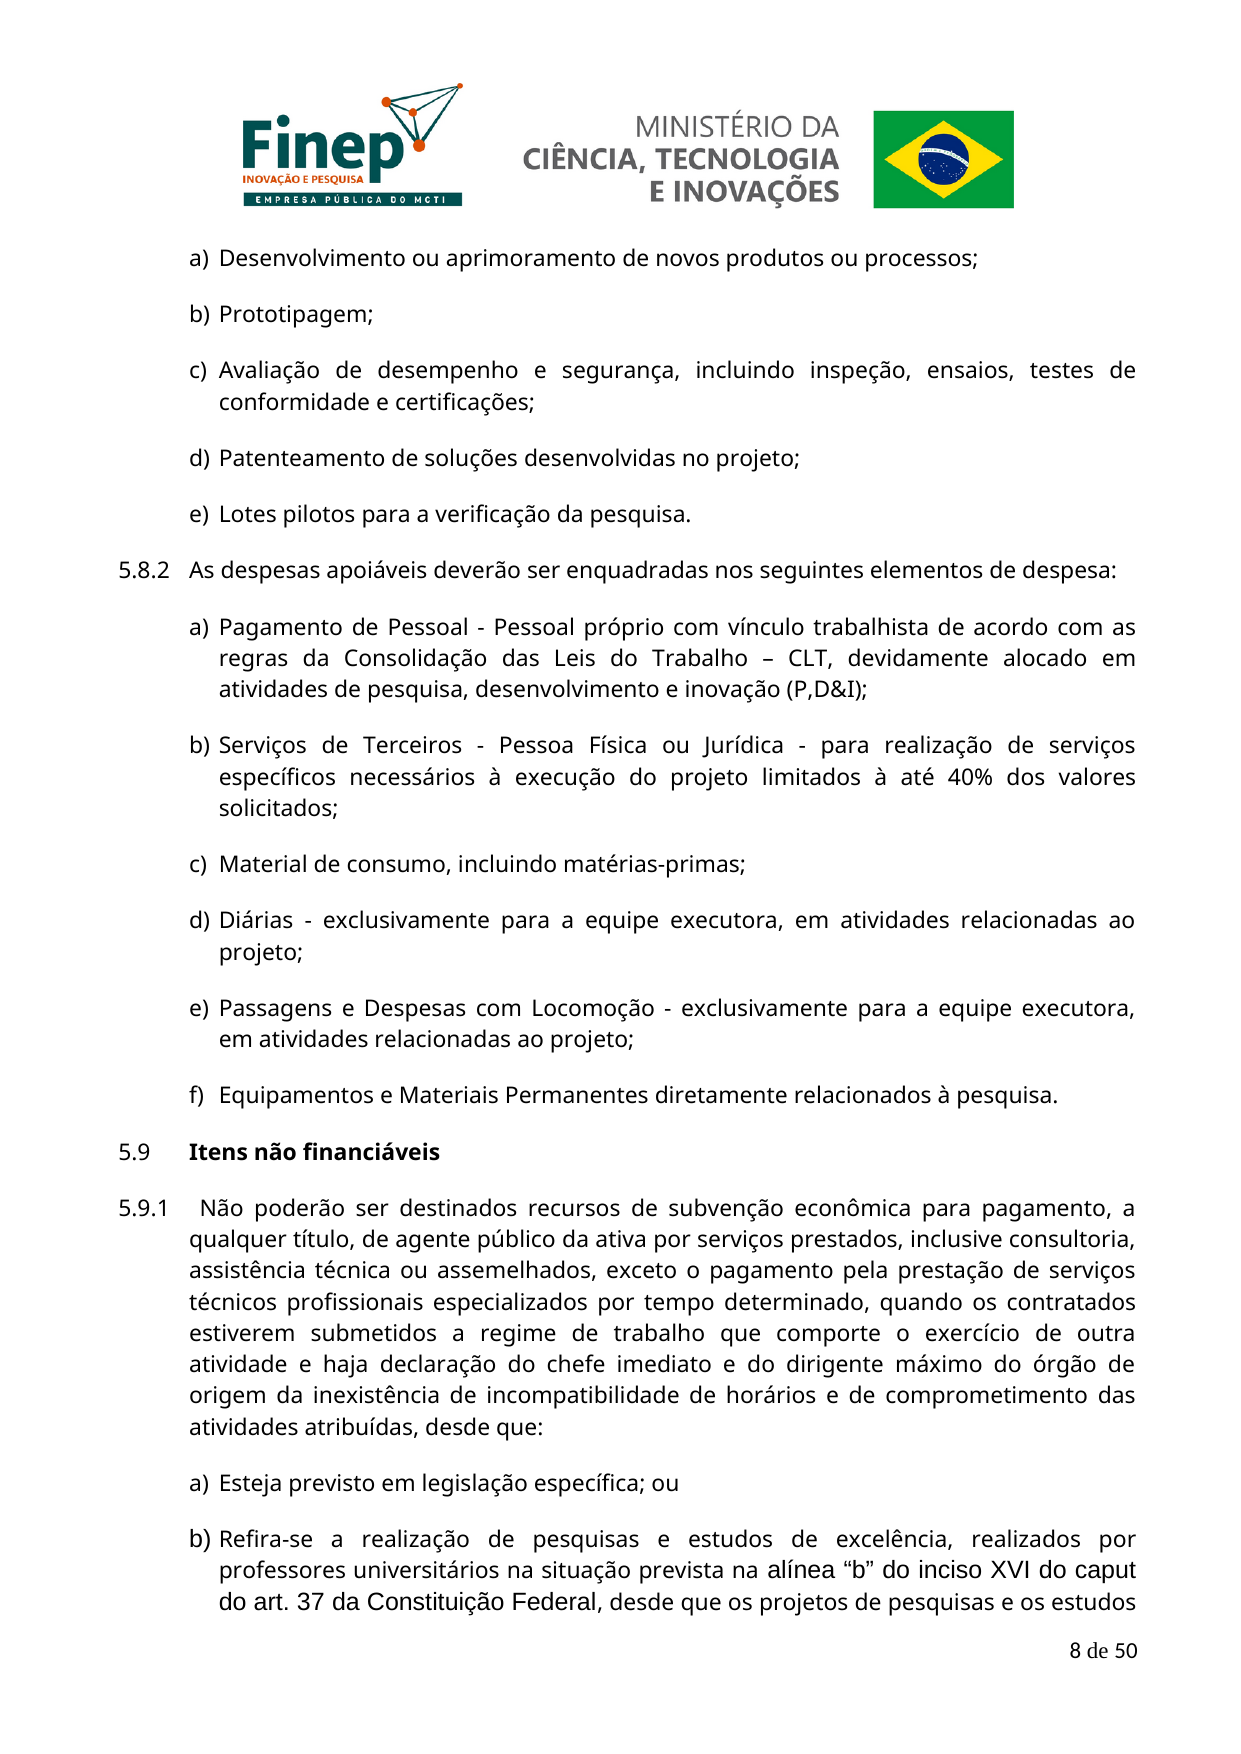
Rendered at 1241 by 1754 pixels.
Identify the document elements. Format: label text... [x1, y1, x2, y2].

list Desenvolvimento ou aprimoramento de novos produtos ou processos; [189, 242, 1137, 273]
list As despesas apoiáveis deverão ser enquadradas nos seguintes elementos de despesa: [118, 554, 1137, 586]
list Material de consumo, incluindo matérias-primas; [189, 848, 1137, 879]
list Lotes pilotos para a verificação da pesquisa. [189, 498, 1137, 529]
list Esteja previsto em legislação específica; ou [189, 1467, 1137, 1498]
list Equipamentos e Materiais Permanentes diretamente relacionados à pesquisa. [189, 1079, 1137, 1111]
list Avaliação de desempenho e segurança, incluindo inspeção, ensaios, testes de conformidade e certificações; [189, 354, 1137, 417]
list Passagens e Despesas com Locomoção - exclusivamente para a equipe executora, em atividades relacionadas ao projeto; [189, 992, 1137, 1054]
list Itens não financiáveis [118, 1136, 1137, 1167]
list Não poderão ser destinados recursos de subvenção econômica para pagamento, a qualquer título, de agente público da ativa por serviços prestados, inclusive consultoria, assistência técnica ou assemelhados, exceto o pagamento pela prestação de serviços técnicos profissionais especializados por tempo determinado, quando os contratados estiverem submetidos a regime de trabalho que comporte o exercício de outra atividade e haja declaração do chefe imediato e do dirigente máximo do órgão de origem da inexistência de incompatibilidade de horários e de comprometimento das atividades atribuídas, desde que: [118, 1192, 1137, 1442]
list Serviços de Terceiros - Pessoa Física ou Jurídica - para realização de serviços específicos necessários à execução do projeto limitados à até 40% dos valores solicitados; [189, 729, 1137, 823]
list Prototipagem; [189, 298, 1137, 329]
list Pagamento de Pessoal - Pessoal próprio com vínculo trabalhista de acordo com as regras da Consolidação das Leis do Trabalho – CLT, devidamente alocado em atividades de pesquisa, desenvolvimento e inovação (P,D&I); [189, 611, 1137, 704]
list Patenteamento de soluções desenvolvidas no projeto; [189, 442, 1137, 473]
list Refira-se a realização de pesquisas e estudos de excelência, realizados por professores universitários na situação prevista na alínea “b” do inciso XVI do caput do art. 37 da Constituição Federal, desde que os projetos de pesquisas e os estudos [189, 1523, 1137, 1617]
list Diárias - exclusivamente para a equipe executora, em atividades relacionadas ao projeto; [189, 904, 1137, 967]
